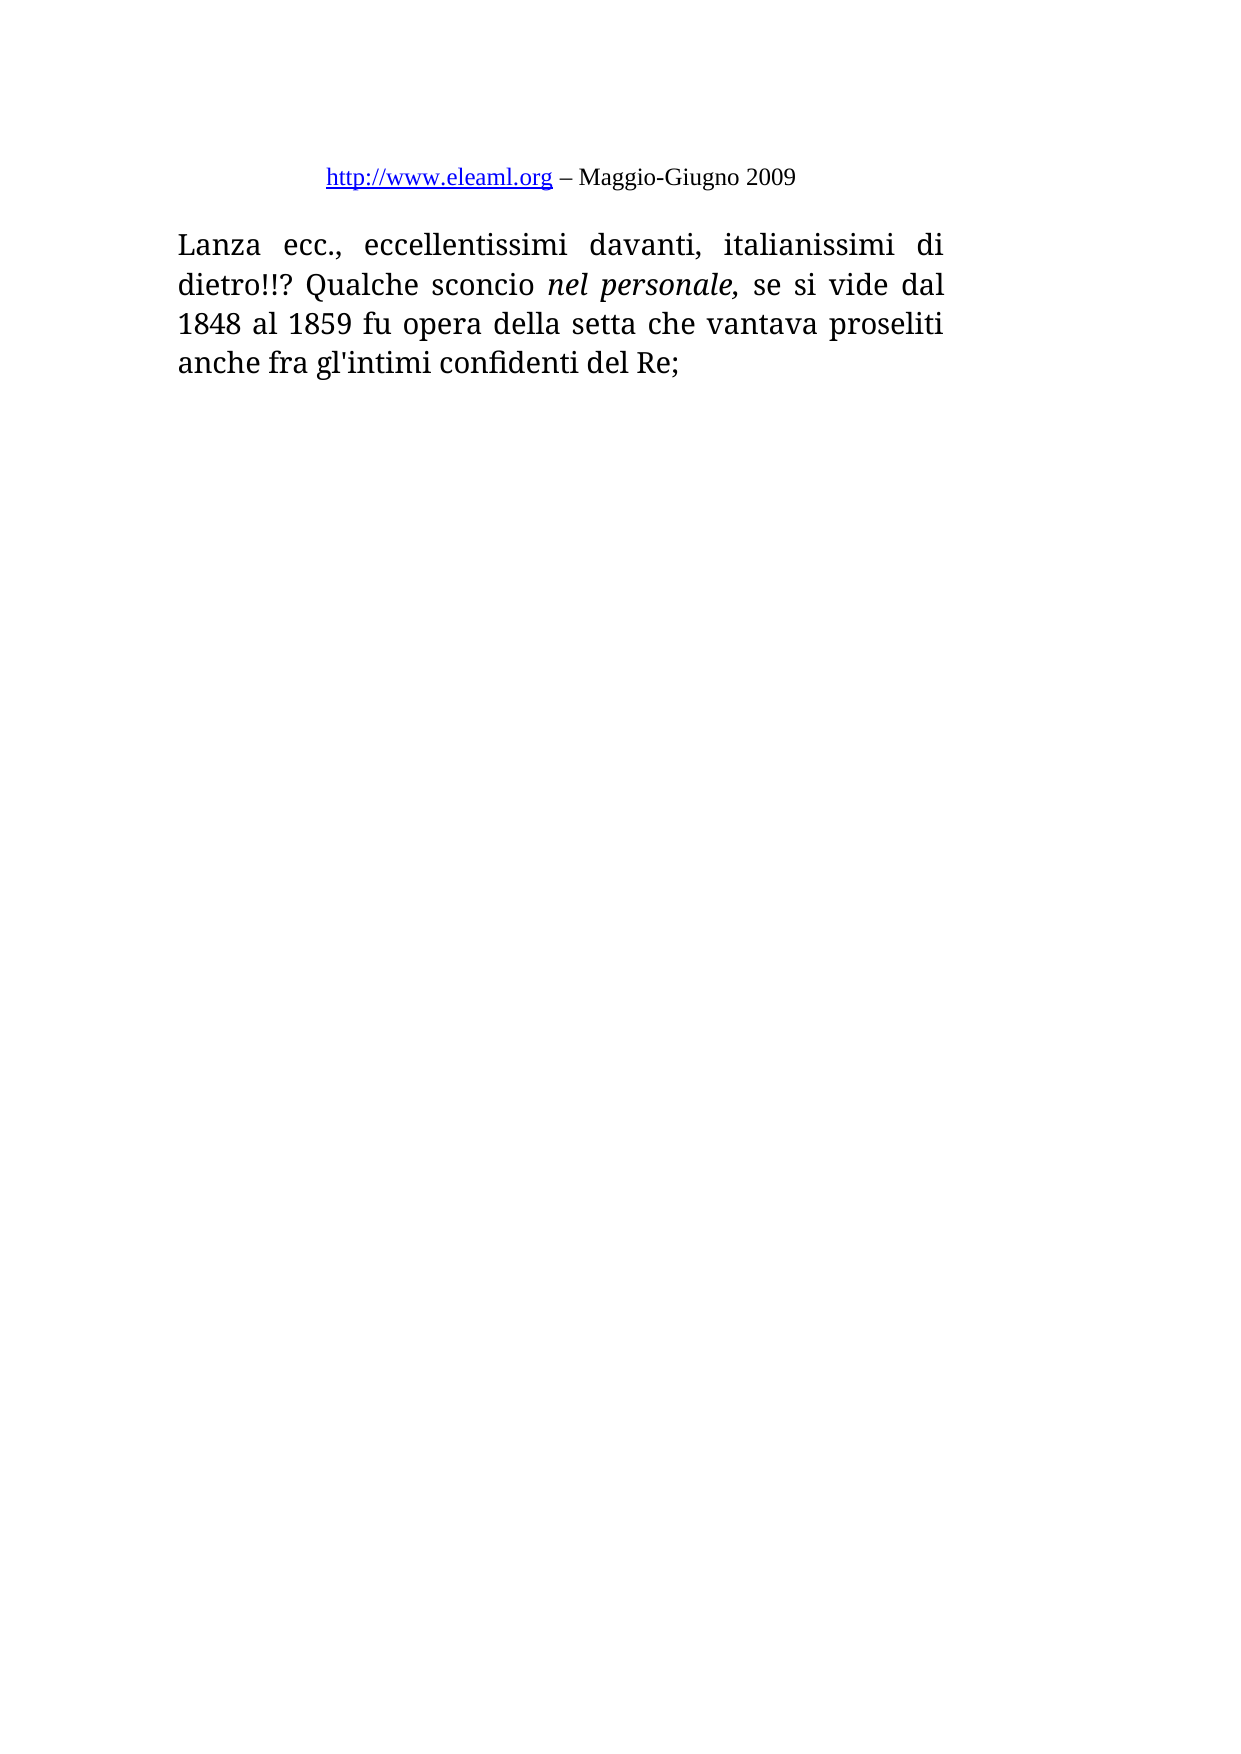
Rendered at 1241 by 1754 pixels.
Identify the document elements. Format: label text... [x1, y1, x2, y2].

text Lanza ecc., eccellentissimi davanti, italianissimi di dietro!!? Qualche sconcio nel personale, se si vide dal 1848 al 1859 fu opera della setta che vantava proseliti anche fra gl'intimi confidenti del Re; [177, 224, 945, 382]
